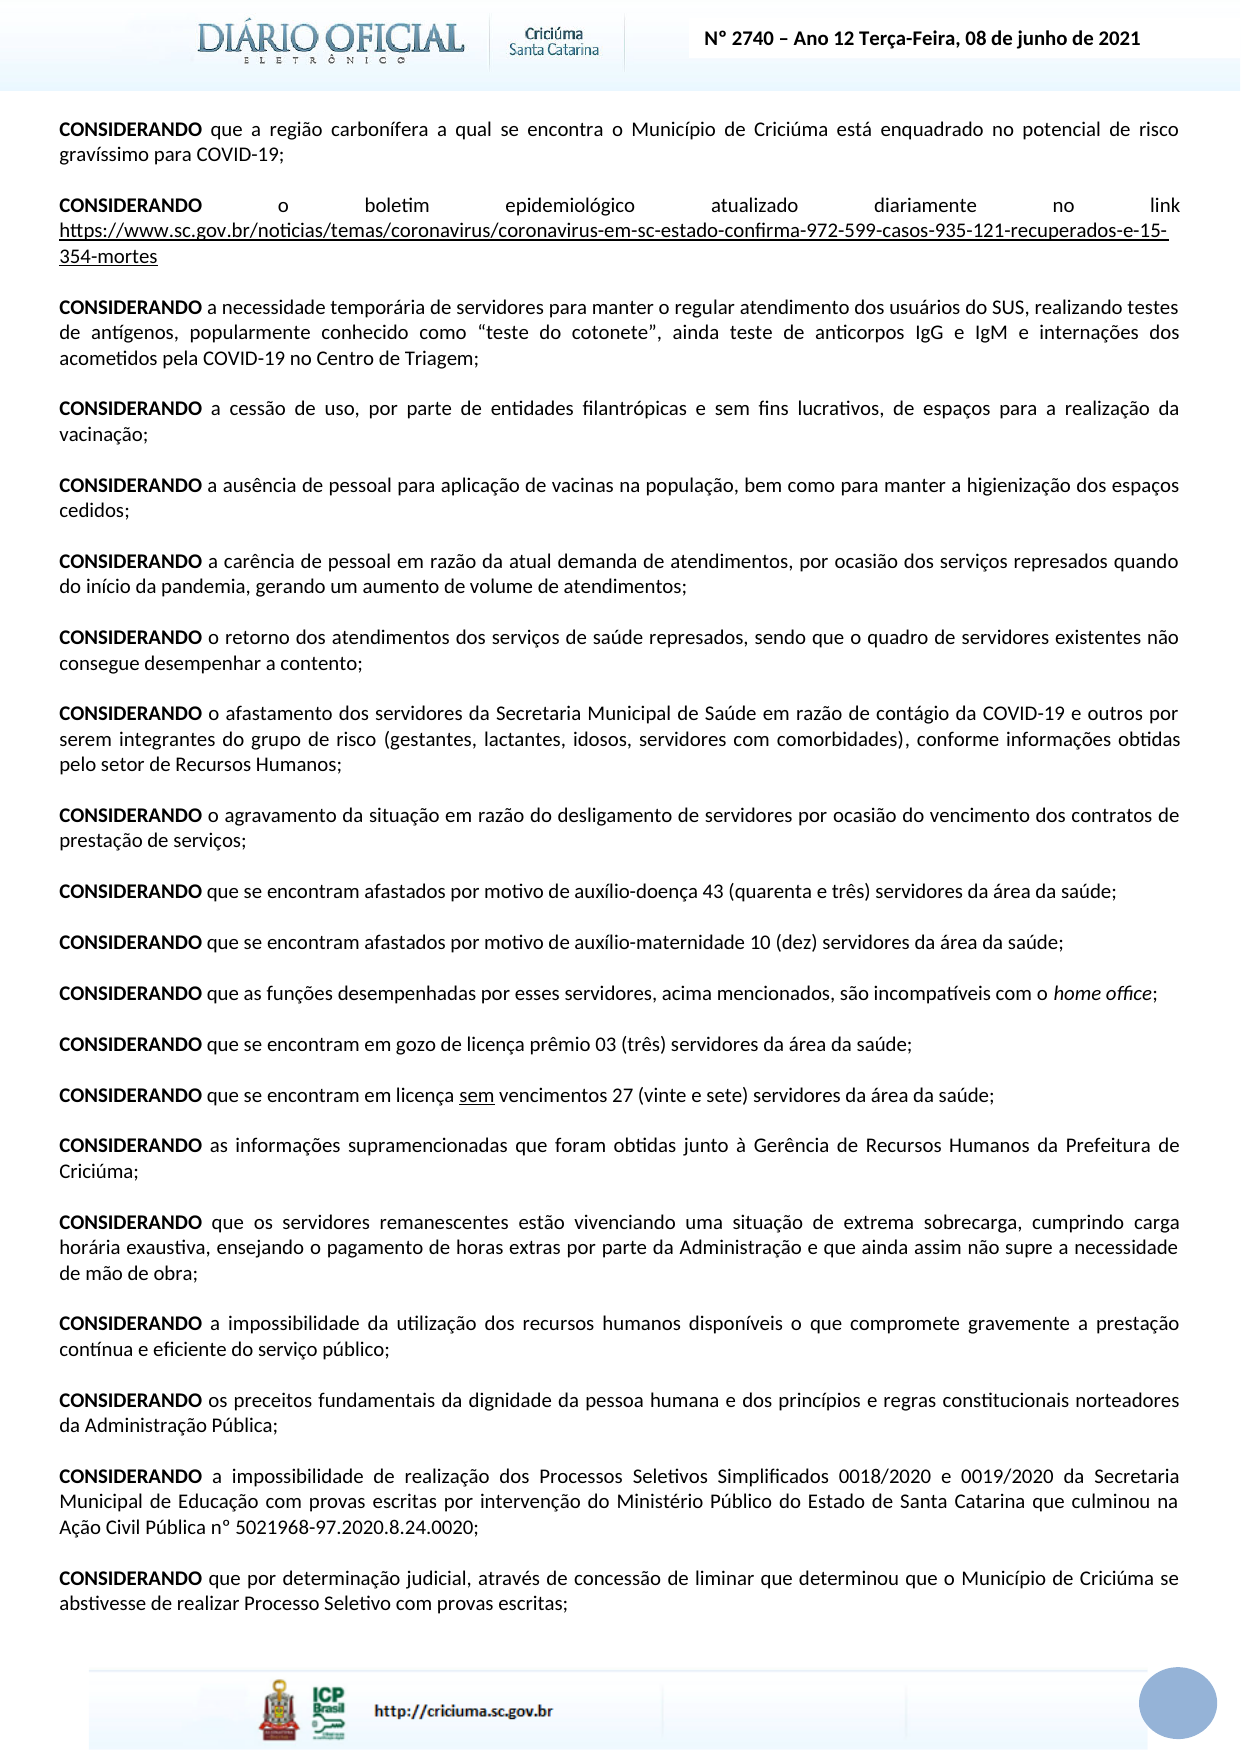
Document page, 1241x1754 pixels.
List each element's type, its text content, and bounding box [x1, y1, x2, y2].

text CONSIDERANDO as informações supramencionadas que foram obtidas junto à Gerência de Recursos Humanos da Prefeitura de Criciúma; [59, 1133, 1181, 1183]
text CONSIDERANDO os preceitos fundamentais da dignidade da pessoa humana e dos princípios e regras constitucionais norteadores da Administração Pública; [59, 1387, 1181, 1438]
text CONSIDERANDO que por determinação judicial, através de concessão de liminar que determinou que o Município de Criciúma se abstivesse de realizar Processo Seletivo com provas escritas; [59, 1565, 1181, 1616]
text CONSIDERANDO que se encontram afastados por motivo de auxílio-maternidade 10 (dez) servidores da área da saúde; [59, 929, 1181, 955]
text CONSIDERANDO a impossibilidade da utilização dos recursos humanos disponíveis o que compromete gravemente a prestação contínua e eficiente do serviço público; [59, 1311, 1181, 1361]
text CONSIDERANDO que os servidores remanescentes estão vivenciando uma situação de extrema sobrecarga, cumprindo carga horária exaustiva, ensejando o pagamento de horas extras por parte da Administração e que ainda assim não supre a necessidade de mão de obra; [59, 1209, 1181, 1285]
text CONSIDERANDO que se encontram em licença sem vencimentos 27 (vinte e sete) servidores da área da saúde; [59, 1082, 1181, 1107]
text CONSIDERANDO que se encontram em gozo de licença prêmio 03 (três) servidores da área da saúde; [59, 1031, 1181, 1056]
text CONSIDERANDO o retorno dos atendimentos dos serviços de saúde represados, sendo que o quadro de servidores existentes não consegue desempenhar a contento; [59, 624, 1181, 675]
text CONSIDERANDO que as funções desempenhadas por esses servidores, acima mencionados, são incompatíveis com o home office; [59, 980, 1181, 1006]
text CONSIDERANDO a carência de pessoal em razão da atual demanda de atendimentos, por ocasião dos serviços represados quando do início da pandemia, gerando um aumento de volume de atendimentos; [59, 548, 1181, 599]
text CONSIDERANDO que a região carbonífera a qual se encontra o Município de Criciúma está enquadrado no potencial de risco gravíssimo para COVID-19; [59, 116, 1181, 167]
text CONSIDERANDO a ausência de pessoal para aplicação de vacinas na população, bem como para manter a higienização dos espaços cedidos; [59, 472, 1181, 523]
text CONSIDERANDO a necessidade temporária de servidores para manter o regular atendimento dos usuários do SUS, realizando testes de antígenos, popularmente conhecido como “teste do cotonete”, ainda teste de anticorpos IgG e IgM e internações dos acometidos pela COVID-19 no Centro de Triagem; [59, 294, 1181, 370]
text CONSIDERANDO a cessão de uso, por parte de entidades filantrópicas e sem fins lucrativos, de espaços para a realização da vacinação; [59, 396, 1181, 446]
text CONSIDERANDO o agravamento da situação em razão do desligamento de servidores por ocasião do vencimento dos contratos de prestação de serviços; [59, 802, 1181, 853]
text CONSIDERANDO o boletim epidemiológico atualizado diariamente no link https://www.sc.gov.br/noticias/temas/coronavirus/coronavirus-em-sc-estado-confirma-972-599-casos-935-121-recuperados-e-15-354-mortes [59, 192, 1181, 268]
text CONSIDERANDO o afastamento dos servidores da Secretaria Municipal de Saúde em razão de contágio da COVID-19 e outros por serem integrantes do grupo de risco (gestantes, lactantes, idosos, servidores com comorbidades), conforme informações obtidas pelo setor de Recursos Humanos; [59, 701, 1181, 777]
text CONSIDERANDO a impossibilidade de realização dos Processos Seletivos Simplificados 0018/2020 e 0019/2020 da Secretaria Municipal de Educação com provas escritas por intervenção do Ministério Público do Estado de Santa Catarina que culminou na Ação Civil Pública nº 5021968-97.2020.8.24.0020; [59, 1463, 1181, 1539]
text CONSIDERANDO que se encontram afastados por motivo de auxílio-doença 43 (quarenta e três) servidores da área da saúde; [59, 878, 1181, 904]
